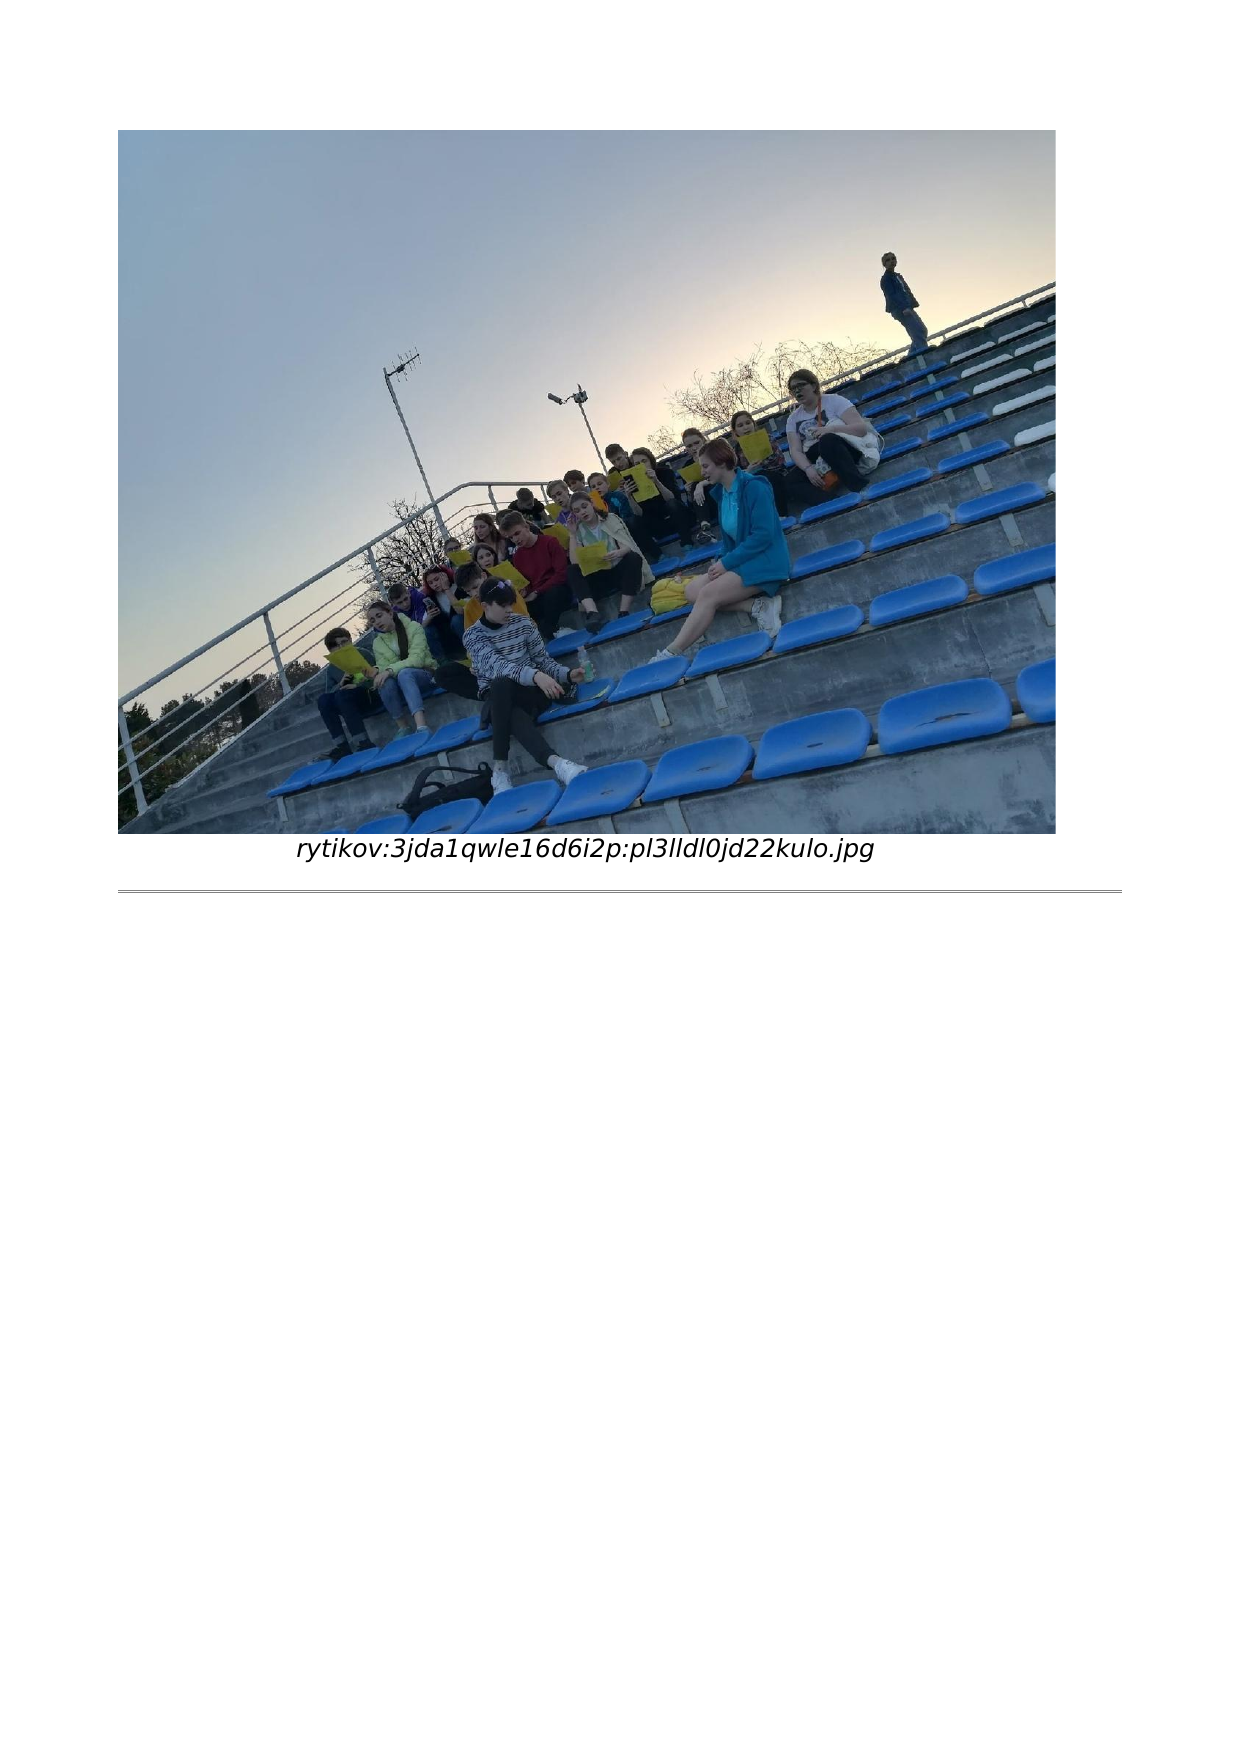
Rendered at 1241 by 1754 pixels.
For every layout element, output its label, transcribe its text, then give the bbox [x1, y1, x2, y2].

picture [118, 130, 1056, 834]
text rytikov:3jda1qwle16d6i2p:pl3lldl0jd22kulo.jpg [118, 834, 1056, 863]
